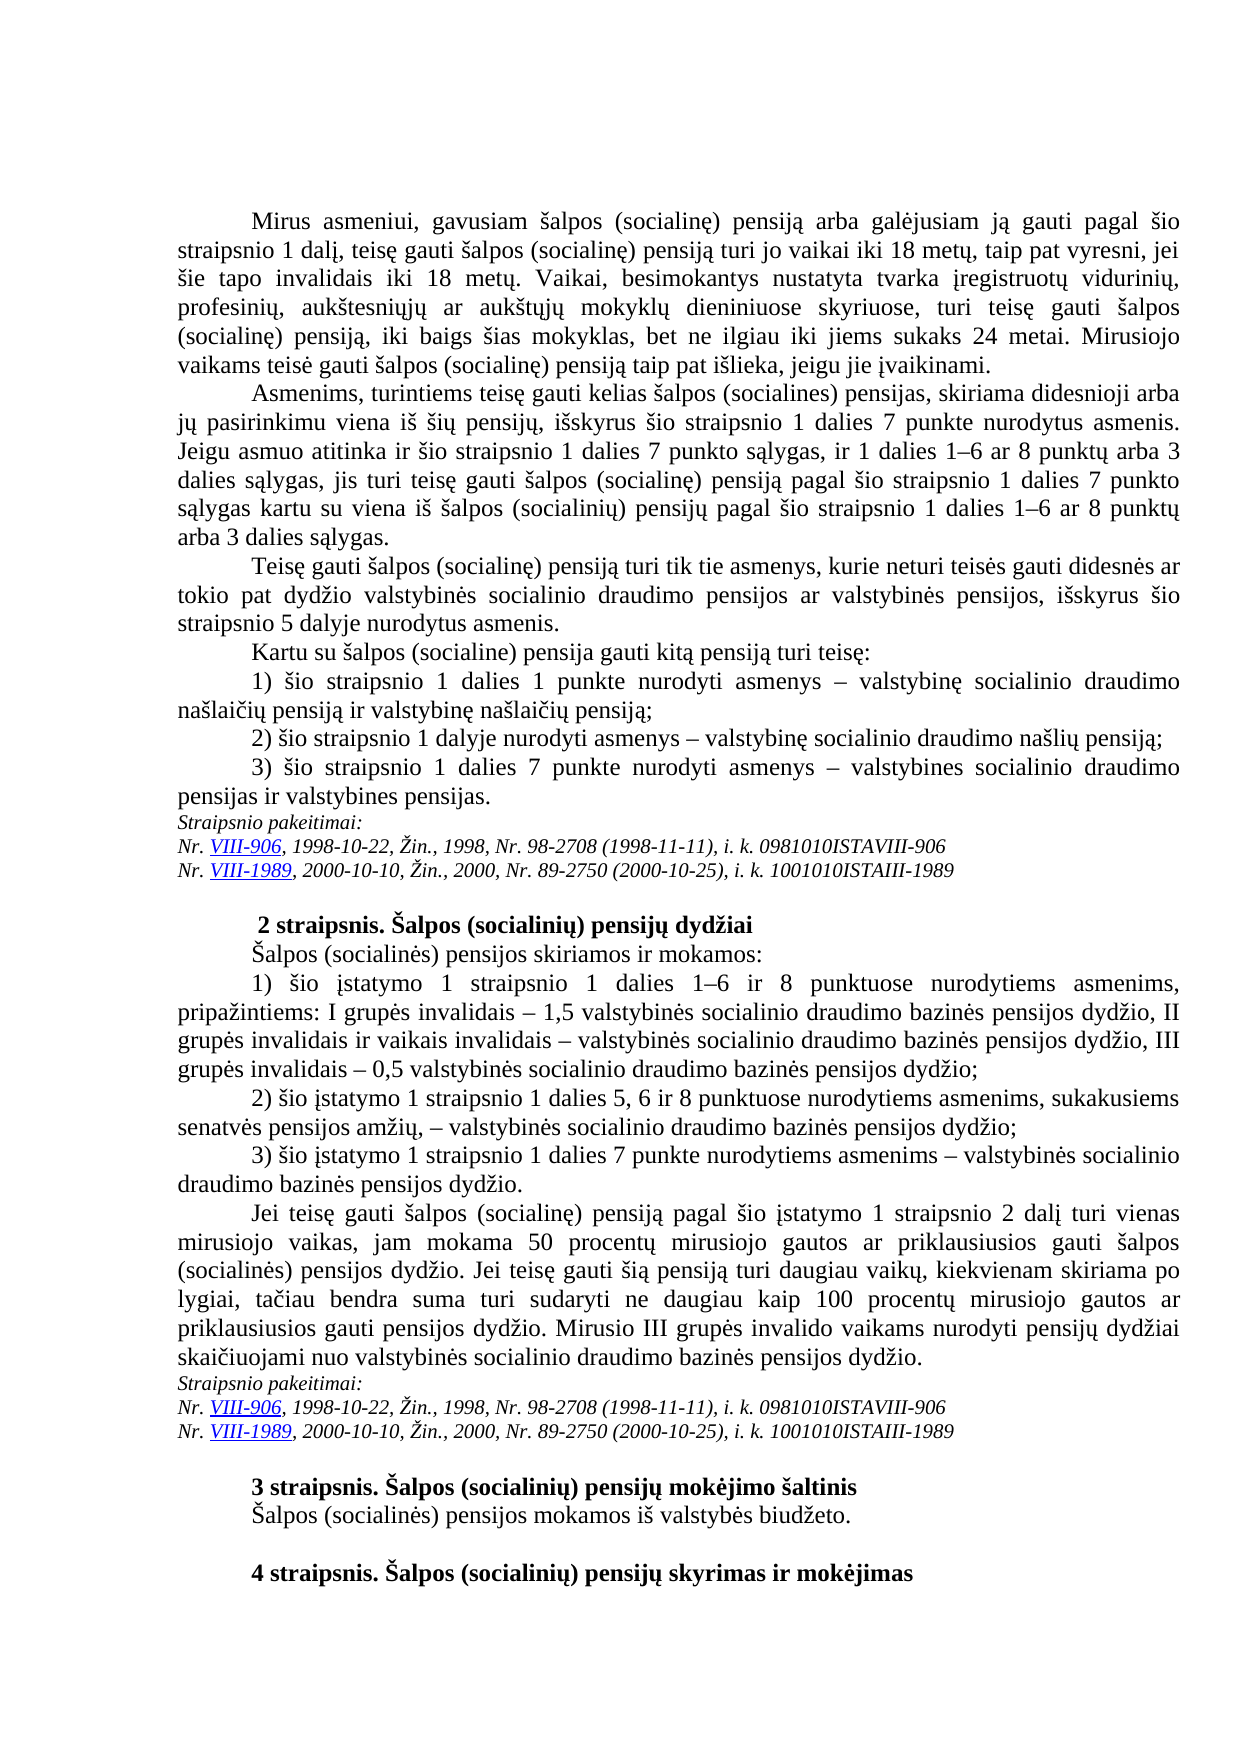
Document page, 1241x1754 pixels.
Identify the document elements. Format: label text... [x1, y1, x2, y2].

text 3 straipsnis. Šalpos (socialinių) pensijų mokėjimo šaltinis [177, 1472, 1181, 1500]
text 3) šio straipsnio 1 dalies 7 punkte nurodyti asmenys – valstybines socialinio draudimo pensijas ir valstybines pensijas. [177, 752, 1181, 810]
text 2 straipsnis. Šalpos (socialinių) pensijų dydžiai [177, 911, 1181, 939]
text Nr. VIII-1989, 2000-10-10, Žin., 2000, Nr. 89-2750 (2000-10-25), i. k. 1001010ISTAIII-1989 [177, 858, 1181, 882]
text Nr. VIII-906, 1998-10-22, Žin., 1998, Nr. 98-2708 (1998-11-11), i. k. 0981010ISTAVIII-906 [177, 834, 1181, 858]
text Kartu su šalpos (socialine) pensija gauti kitą pensiją turi teisę: [177, 637, 1181, 666]
text Straipsnio pakeitimai: [177, 810, 1181, 834]
text Nr. VIII-1989, 2000-10-10, Žin., 2000, Nr. 89-2750 (2000-10-25), i. k. 1001010ISTAIII-1989 [177, 1419, 1181, 1443]
text Teisę gauti šalpos (socialinę) pensiją turi tik tie asmenys, kurie neturi teisės gauti didesnės ar tokio pat dydžio valstybinės socialinio draudimo pensijos ar valstybinės pensijos, išskyrus šio straipsnio 5 dalyje nurodytus asmenis. [177, 551, 1181, 637]
text 2) šio straipsnio 1 dalyje nurodyti asmenys – valstybinę socialinio draudimo našlių pensiją; [177, 723, 1181, 752]
text Šalpos (socialinės) pensijos mokamos iš valstybės biudžeto. [177, 1500, 1181, 1529]
text Jei teisę gauti šalpos (socialinę) pensiją pagal šio įstatymo 1 straipsnio 2 dalį turi vienas mirusiojo vaikas, jam mokama 50 procentų mirusiojo gautos ar priklausiusios gauti šalpos (socialinės) pensijos dydžio. Jei teisę gauti šią pensiją turi daugiau vaikų, kiekvienam skiriama po lygiai, tačiau bendra suma turi sudaryti ne daugiau kaip 100 procentų mirusiojo gautos ar priklausiusios gauti pensijos dydžio. Mirusio III grupės invalido vaikams nurodyti pensijų dydžiai skaičiuojami nuo valstybinės socialinio draudimo bazinės pensijos dydžio. [177, 1198, 1181, 1371]
text Asmenims, turintiems teisę gauti kelias šalpos (socialines) pensijas, skiriama didesnioji arba jų pasirinkimu viena iš šių pensijų, išskyrus šio straipsnio 1 dalies 7 punkte nurodytus asmenis. Jeigu asmuo atitinka ir šio straipsnio 1 dalies 7 punkto sąlygas, ir 1 dalies 1–6 ar 8 punktų arba 3 dalies sąlygas, jis turi teisę gauti šalpos (socialinę) pensiją pagal šio straipsnio 1 dalies 7 punkto sąlygas kartu su viena iš šalpos (socialinių) pensijų pagal šio straipsnio 1 dalies 1–6 ar 8 punktų arba 3 dalies sąlygas. [177, 378, 1181, 551]
text Straipsnio pakeitimai: [177, 1371, 1181, 1395]
text Šalpos (socialinės) pensijos skiriamos ir mokamos: [177, 939, 1181, 968]
text Mirus asmeniui, gavusiam šalpos (socialinę) pensiją arba galėjusiam ją gauti pagal šio straipsnio 1 dalį, teisę gauti šalpos (socialinę) pensiją turi jo vaikai iki 18 metų, taip pat vyresni, jei šie tapo invalidais iki 18 metų. Vaikai, besimokantys nustatyta tvarka įregistruotų vidurinių, profesinių, aukštesniųjų ar aukštųjų mokyklų dieniniuose skyriuose, turi teisę gauti šalpos (socialinę) pensiją, iki baigs šias mokyklas, bet ne ilgiau iki jiems sukaks 24 metai. Mirusiojo vaikams teisė gauti šalpos (socialinę) pensiją taip pat išlieka, jeigu jie įvaikinami. [177, 206, 1181, 378]
text Nr. VIII-906, 1998-10-22, Žin., 1998, Nr. 98-2708 (1998-11-11), i. k. 0981010ISTAVIII-906 [177, 1395, 1181, 1419]
text 1) šio įstatymo 1 straipsnio 1 dalies 1–6 ir 8 punktuose nurodytiems asmenims, pripažintiems: I grupės invalidais – 1,5 valstybinės socialinio draudimo bazinės pensijos dydžio, II grupės invalidais ir vaikais invalidais – valstybinės socialinio draudimo bazinės pensijos dydžio, III grupės invalidais – 0,5 valstybinės socialinio draudimo bazinės pensijos dydžio; [177, 968, 1181, 1083]
text 1) šio straipsnio 1 dalies 1 punkte nurodyti asmenys – valstybinę socialinio draudimo našlaičių pensiją ir valstybinę našlaičių pensiją; [177, 666, 1181, 723]
text 2) šio įstatymo 1 straipsnio 1 dalies 5, 6 ir 8 punktuose nurodytiems asmenims, sukakusiems senatvės pensijos amžių, – valstybinės socialinio draudimo bazinės pensijos dydžio; [177, 1083, 1181, 1141]
text 4 straipsnis. Šalpos (socialinių) pensijų skyrimas ir mokėjimas [177, 1558, 1181, 1587]
text 3) šio įstatymo 1 straipsnio 1 dalies 7 punkte nurodytiems asmenims – valstybinės socialinio draudimo bazinės pensijos dydžio. [177, 1141, 1181, 1198]
